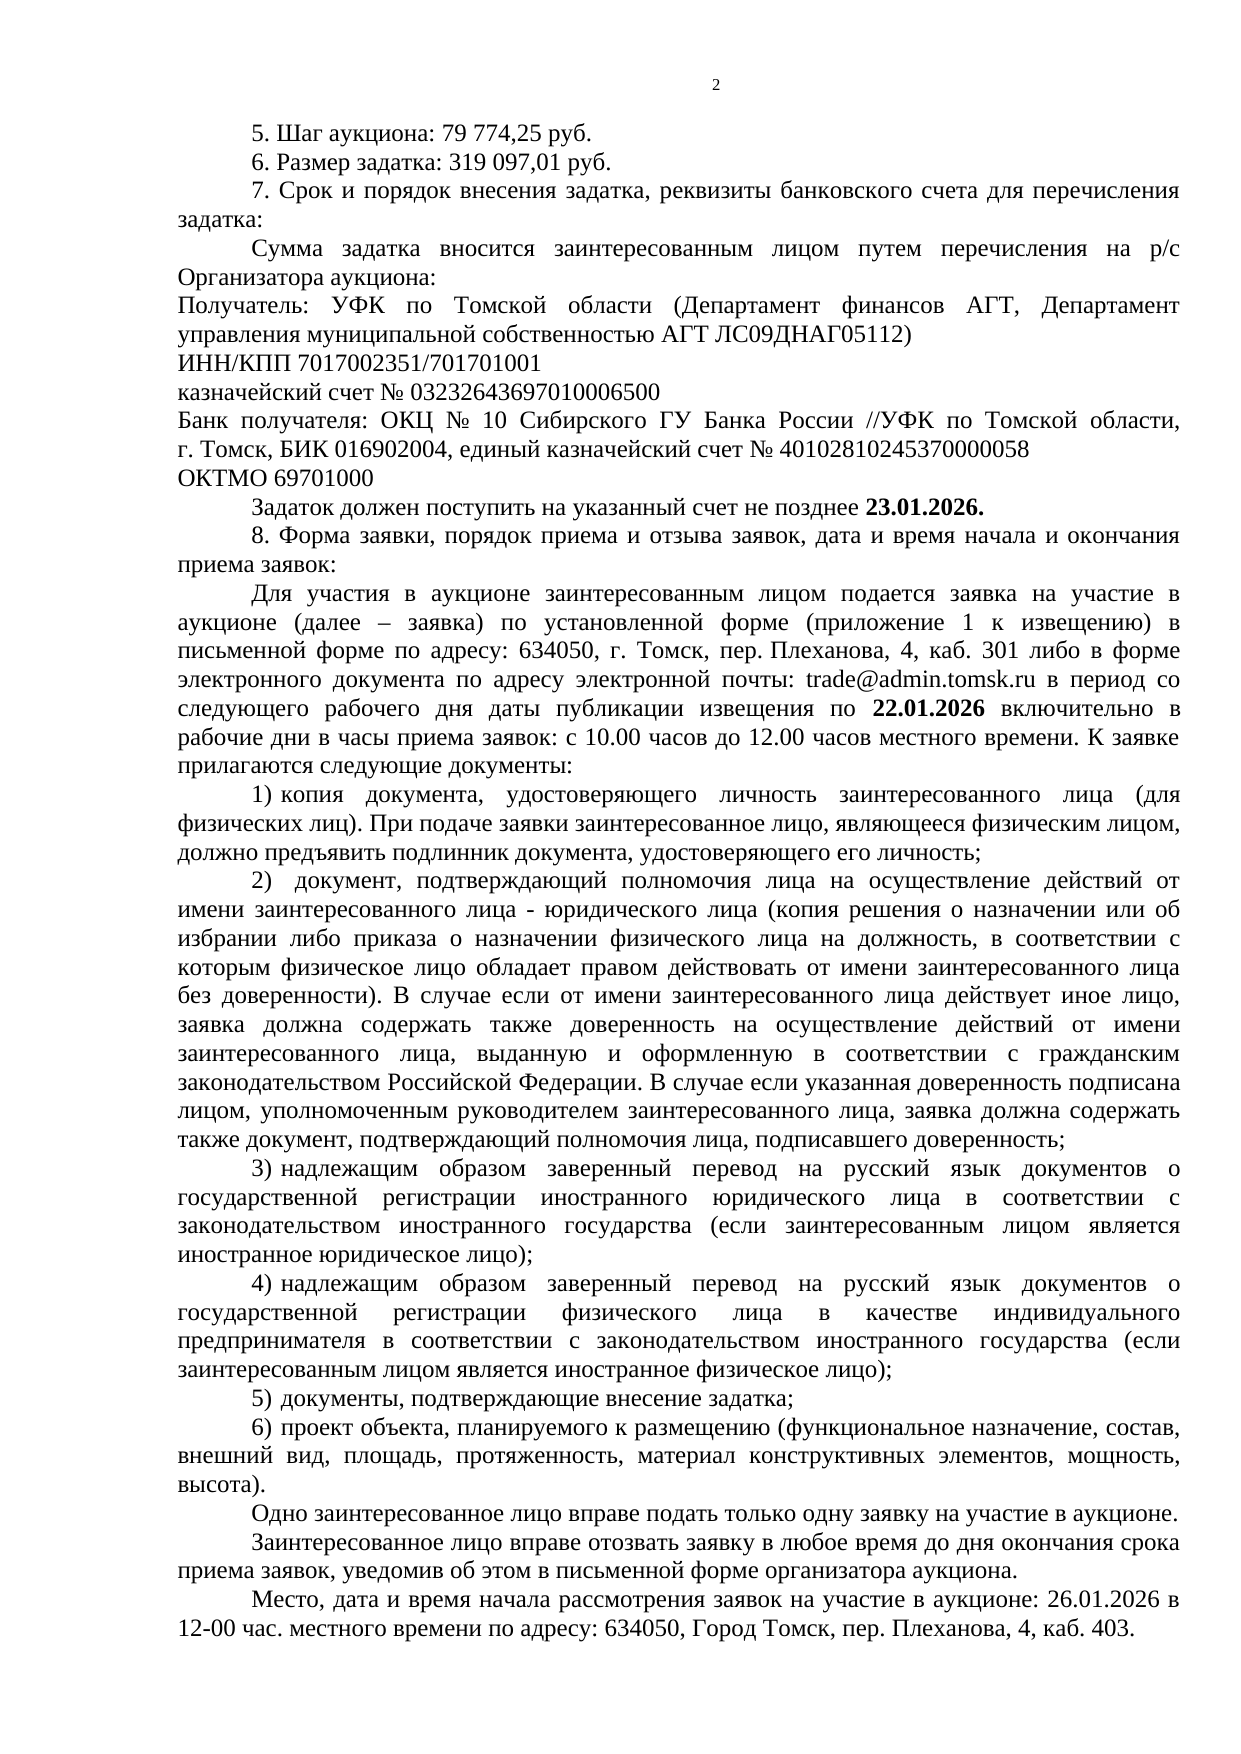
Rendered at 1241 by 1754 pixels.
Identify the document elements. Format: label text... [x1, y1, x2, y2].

list копия документа, удостоверяющего личность заинтересованного лица (для физических лиц). При подаче заявки заинтересованное лицо, являющееся физическим лицом, должно предъявить подлинник документа, удостоверяющего его личность; [177, 779, 1181, 866]
list надлежащим образом заверенный перевод на русский язык документов о государственной регистрации иностранного юридического лица в соответствии с законодательством иностранного государства (если заинтересованным лицом является иностранное юридическое лицо); [177, 1153, 1181, 1268]
text 5. Шаг аукциона: 79 774,25 руб. [177, 118, 1181, 147]
text Задаток должен поступить на указанный счет не позднее 23.01.2026. [177, 492, 1181, 521]
text ОКТМО 69701000 [177, 463, 1181, 492]
text Для участия в аукционе заинтересованным лицом подается заявка на участие в аукционе (далее – заявка) по установленной форме (приложение 1 к извещению) в письменной форме по адресу: 634050, г. Томск, пер. Плеханова, 4, каб. 301 либо в форме электронного документа по адресу электронной почты: trade@admin.tomsk.ru в период со следующего рабочего дня даты публикации извещения по 22.01.2026 включительно в рабочие дни в часы приема заявок: с 10.00 часов до 12.00 часов местного времени. К заявке прилагаются следующие документы: [177, 578, 1181, 779]
text ИНН/КПП 7017002351/701701001 [177, 348, 1181, 377]
text казначейский счет № 03232643697010006500 [177, 377, 1181, 406]
text Место, дата и время начала рассмотрения заявок на участие в аукционе: 26.01.2026 в 12-00 час. местного времени по адресу: 634050, Город Томск, пер. Плеханова, 4, каб. 403. [177, 1584, 1181, 1642]
text Заинтересованное лицо вправе отозвать заявку в любое время до дня окончания срока приема заявок, уведомив об этом в письменной форме организатора аукциона. [177, 1527, 1181, 1584]
text Получатель: УФК по Томской области (Департамент финансов АГТ, Департамент управления муниципальной собственностью АГТ ЛС09ДНАГ05112) [177, 291, 1181, 348]
text Банк получателя: ОКЦ № 10 Сибирского ГУ Банка России //УФК по Томской области, г. Томск, БИК 016902004, единый казначейский счет № 40102810245370000058 [177, 406, 1181, 463]
text 6. Размер задатка: 319 097,01 руб. [177, 147, 1181, 176]
list документы, подтверждающие внесение задатка; [177, 1383, 1181, 1412]
list надлежащим образом заверенный перевод на русский язык документов о государственной регистрации физического лица в качестве индивидуального предпринимателя в соответствии с законодательством иностранного государства (если заинтересованным лицом является иностранное физическое лицо); [177, 1268, 1181, 1383]
text 7. Срок и порядок внесения задатка, реквизиты банковского счета для перечисления задатка: [177, 176, 1181, 233]
text Одно заинтересованное лицо вправе подать только одну заявку на участие в аукционе. [177, 1498, 1181, 1527]
list документ, подтверждающий полномочия лица на осуществление действий от имени заинтересованного лица - юридического лица (копия решения о назначении или об избрании либо приказа о назначении физического лица на должность, в соответствии с которым физическое лицо обладает правом действовать от имени заинтересованного лица без доверенности). В случае если от имени заинтересованного лица действует иное лицо, заявка должна содержать также доверенность на осуществление действий от имени заинтересованного лица, выданную и оформленную в соответствии с гражданским законодательством Российской Федерации. В случае если указанная доверенность подписана лицом, уполномоченным руководителем заинтересованного лица, заявка должна содержать также документ, подтверждающий полномочия лица, подписавшего доверенность; [177, 866, 1181, 1153]
list проект объекта, планируемого к размещению (функциональное назначение, состав, внешний вид, площадь, протяженность, материал конструктивных элементов, мощность, высота). [177, 1412, 1181, 1498]
text Сумма задатка вносится заинтересованным лицом путем перечисления на р/с Организатора аукциона: [177, 233, 1181, 291]
text 8. Форма заявки, порядок приема и отзыва заявок, дата и время начала и окончания приема заявок: [177, 521, 1181, 578]
